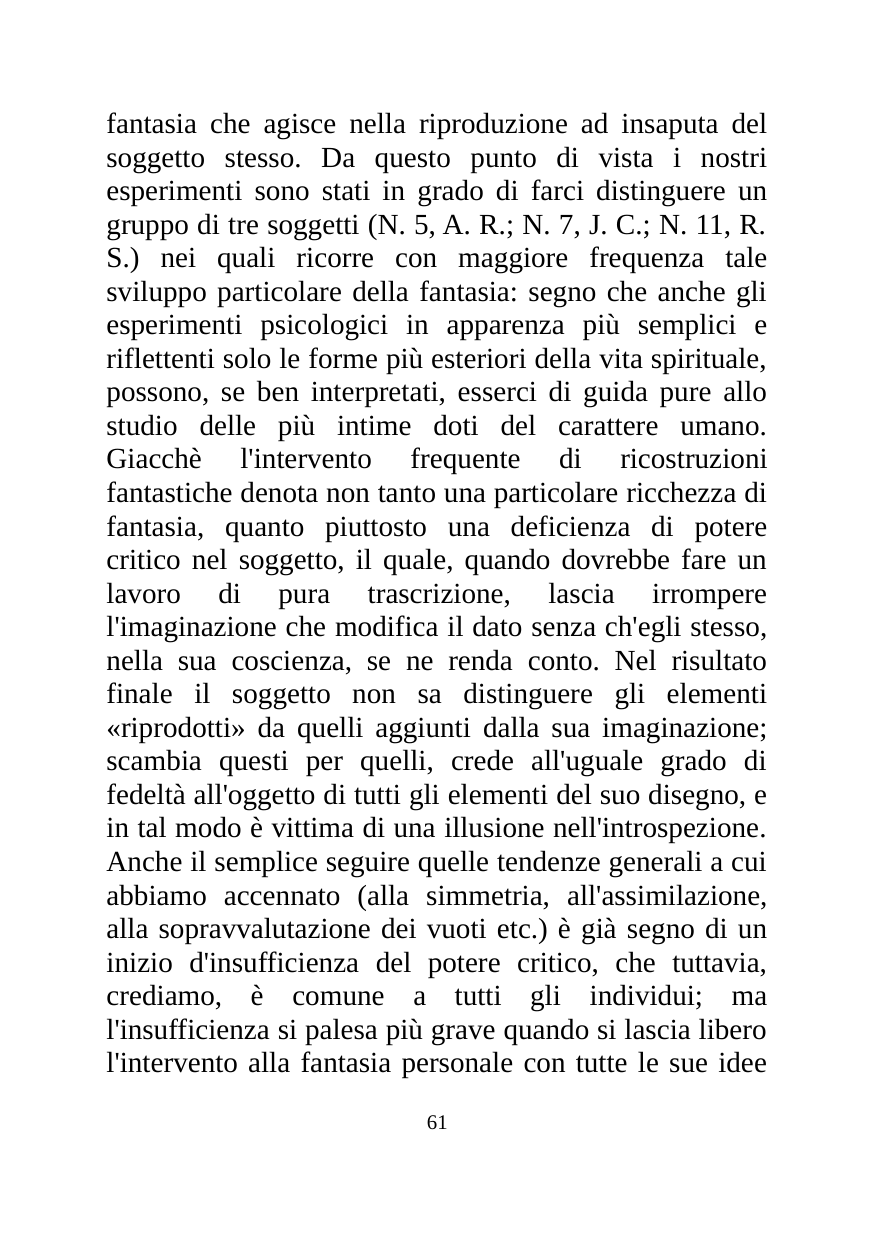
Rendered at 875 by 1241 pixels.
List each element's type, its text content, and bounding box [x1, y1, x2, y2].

text fantasia che agisce nella riproduzione ad insaputa del soggetto stesso. Da questo punto di vista i nostri esperimenti sono stati in grado di farci distinguere un gruppo di tre soggetti (N. 5, A. R.; N. 7, J. C.; N. 11, R. S.) nei quali ricorre con maggiore frequenza tale sviluppo particolare della fantasia: segno che anche gli esperimenti psicologici in apparenza più semplici e riflettenti solo le forme più esteriori della vita spirituale, possono, se ben interpretati, esserci di guida pure allo studio delle più intime doti del carattere umano. Giacchè l'intervento frequente di ricostruzioni fantastiche denota non tanto una particolare ricchezza di fantasia, quanto piuttosto una deficienza di potere critico nel soggetto, il quale, quando dovrebbe fare un lavoro di pura trascrizione, lascia irrompere l'imaginazione che modifica il dato senza ch'egli stesso, nella sua coscienza, se ne renda conto. Nel risultato finale il soggetto non sa distinguere gli elementi «riprodotti» da quelli aggiunti dalla sua imaginazione; scambia questi per quelli, crede all'uguale grado di fedeltà all'oggetto di tutti gli elementi del suo disegno, e in tal modo è vittima di una illusione nell'introspezione. Anche il semplice seguire quelle tendenze generali a cui abbiamo accennato (alla simmetria, all'assimilazione, alla sopravvalutazione dei vuoti etc.) è già segno di un inizio d'insufficienza del potere critico, che tuttavia, crediamo, è comune a tutti gli individui; ma l'insufficienza si palesa più grave quando si lascia libero l'intervento alla fantasia personale con tutte le sue idee [106, 106, 768, 1079]
